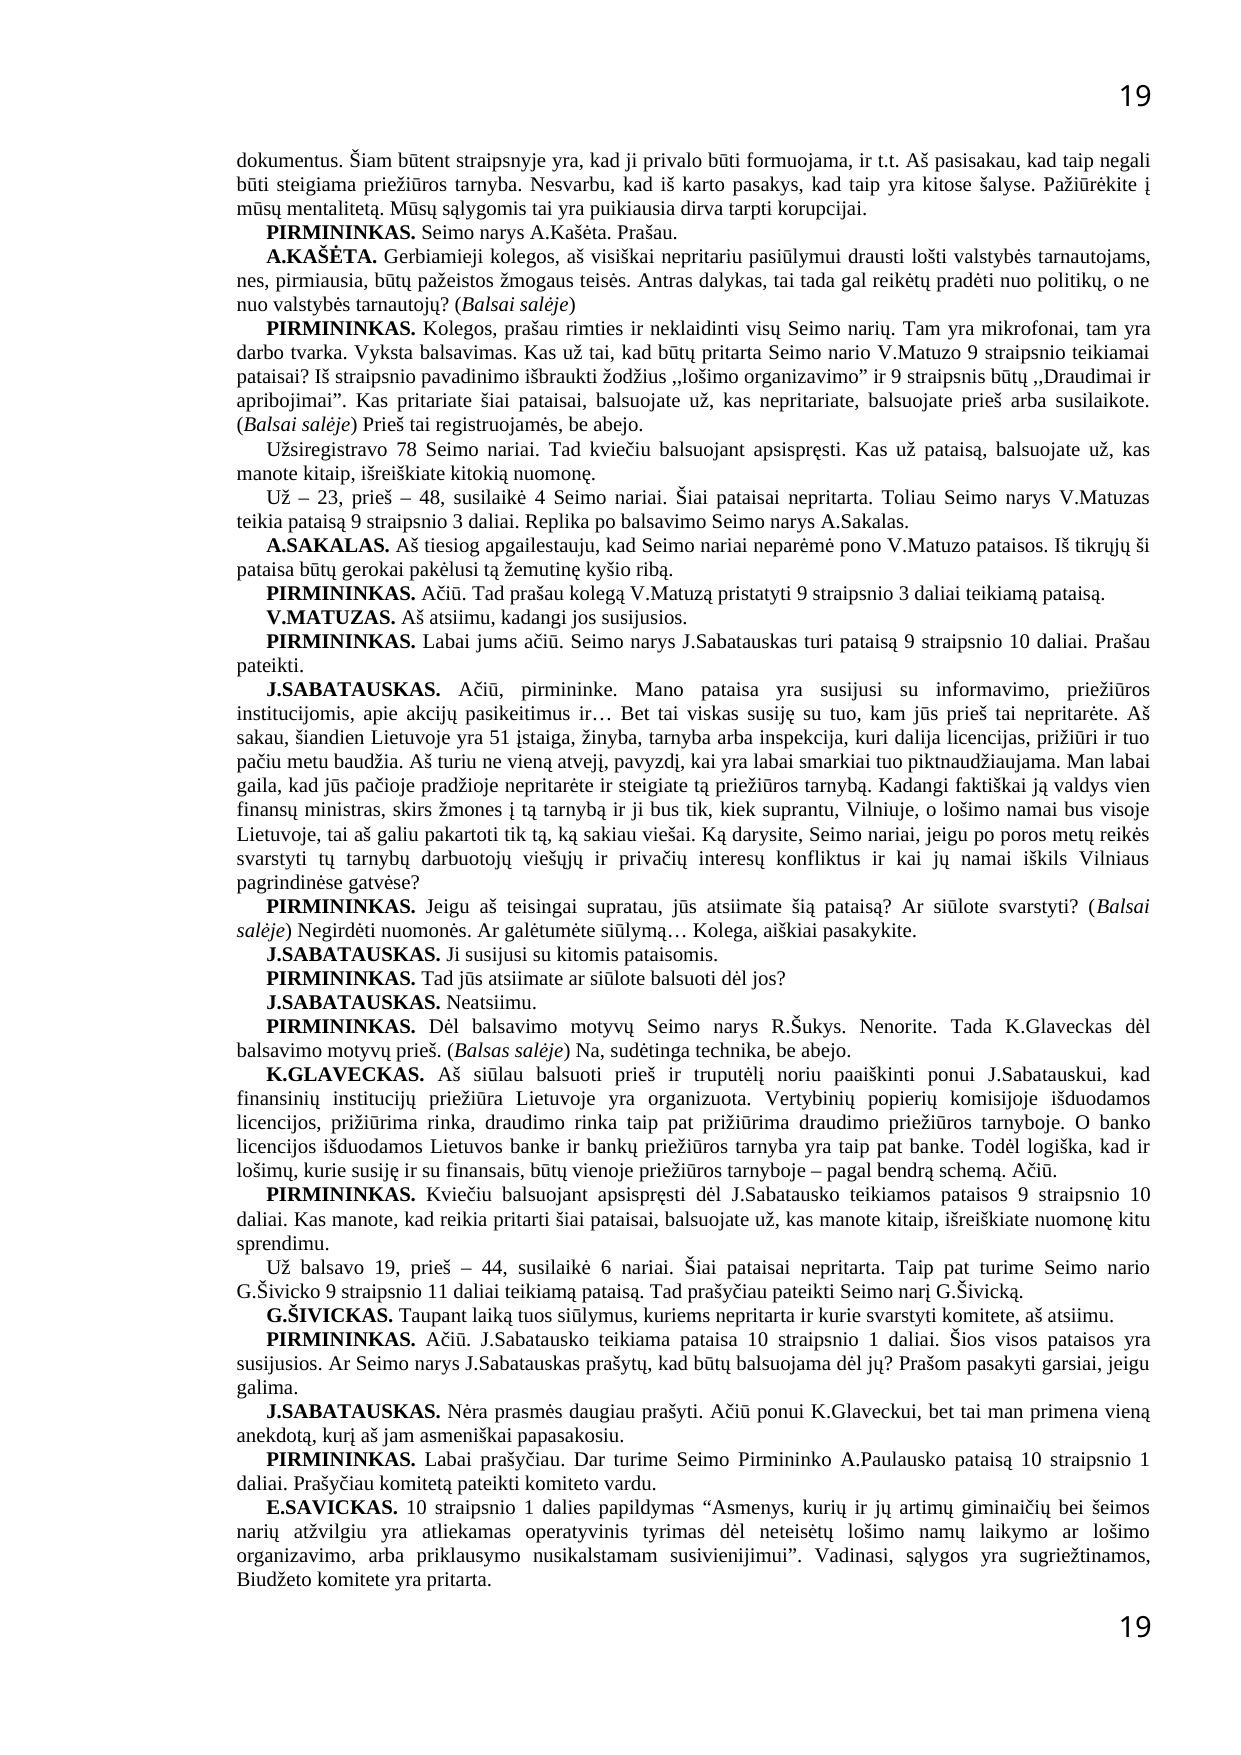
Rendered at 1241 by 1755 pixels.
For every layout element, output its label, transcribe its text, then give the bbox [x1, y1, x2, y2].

text dokumentus. Šiam būtent straipsnyje yra, kad ji privalo būti formuojama, ir t.t. Aš pasisakau, kad taip negali būti steigiama priežiūros tarnyba. Nesvarbu, kad iš karto pasakys, kad taip yra kitose šalyse. Pažiūrėkite į mūsų mentalitetą. Mūsų sąlygomis tai yra puikiausia dirva tarpti korupcijai. [236, 148, 1152, 220]
text PIRMININKAS. Labai jums ačiū. Seimo narys J.Sabatauskas turi pataisą 9 straipsnio 10 daliai. Prašau pateikti. [236, 629, 1152, 677]
text A.SAKALAS. Aš tiesiog apgailestauju, kad Seimo nariai neparėmė pono V.Matuzo pataisos. Iš tikrųjų ši pataisa būtų gerokai pakėlusi tą žemutinę kyšio ribą. [236, 533, 1152, 581]
text PIRMININKAS. Jeigu aš teisingai supratau, jūs atsiimate šią pataisą? Ar siūlote svarstyti? (Balsai salėje) Negirdėti nuomonės. Ar galėtumėte siūlymą… Kolega, aiškiai pasakykite. [236, 894, 1152, 942]
text E.SAVICKAS. 10 straipsnio 1 dalies papildymas “Asmenys, kurių ir jų artimų giminaičių bei šeimos narių atžvilgiu yra atliekamas operatyvinis tyrimas dėl neteisėtų lošimo namų laikymo ar lošimo organizavimo, arba priklausymo nusikalstamam susivienijimui”. Vadinasi, sąlygos yra sugriežtinamos, Biudžeto komitete yra pritarta. [236, 1495, 1152, 1591]
text A.KAŠĖTA. Gerbiamieji kolegos, aš visiškai nepritariu pasiūlymui drausti lošti valstybės tarnautojams, nes, pirmiausia, būtų pažeistos žmogaus teisės. Antras dalykas, tai tada gal reikėtų pradėti nuo politikų, o ne nuo valstybės tarnautojų? (Balsai salėje) [236, 244, 1152, 316]
text J.SABATAUSKAS. Ačiū, pirmininke. Mano pataisa yra susijusi su informavimo, priežiūros institucijomis, apie akcijų pasikeitimus ir… Bet tai viskas susiję su tuo, kam jūs prieš tai nepritarėte. Aš sakau, šiandien Lietuvoje yra 51 įstaiga, žinyba, tarnyba arba inspekcija, kuri dalija licencijas, prižiūri ir tuo pačiu metu baudžia. Aš turiu ne vieną atvejį, pavyzdį, kai yra labai smarkiai tuo piktnaudžiaujama. Man labai gaila, kad jūs pačioje pradžioje nepritarėte ir steigiate tą priežiūros tarnybą. Kadangi faktiškai ją valdys vien finansų ministras, skirs žmones į tą tarnybą ir ji bus tik, kiek suprantu, Vilniuje, o lošimo namai bus visoje Lietuvoje, tai aš galiu pakartoti tik tą, ką sakiau viešai. Ką darysite, Seimo nariai, jeigu po poros metų reikės svarstyti tų tarnybų darbuotojų viešųjų ir privačių interesų konfliktus ir kai jų namai iškils Vilniaus pagrindinėse gatvėse? [236, 677, 1152, 894]
text J.SABATAUSKAS. Nėra prasmės daugiau prašyti. Ačiū ponui K.Glaveckui, bet tai man primena vieną anekdotą, kurį aš jam asmeniškai papasakosiu. [236, 1399, 1152, 1447]
text Už – 23, prieš – 48, susilaikė 4 Seimo nariai. Šiai pataisai nepritarta. Toliau Seimo narys V.Matuzas teikia pataisą 9 straipsnio 3 daliai. Replika po balsavimo Seimo narys A.Sakalas. [236, 484, 1152, 533]
text K.GLAVECKAS. Aš siūlau balsuoti prieš ir truputėlį noriu paaiškinti ponui J.Sabatauskui, kad finansinių institucijų priežiūra Lietuvoje yra organizuota. Vertybinių popierių komisijoje išduodamos licencijos, prižiūrima rinka, draudimo rinka taip pat prižiūrima draudimo priežiūros tarnyboje. O banko licencijos išduodamos Lietuvos banke ir bankų priežiūros tarnyba yra taip pat banke. Todėl logiška, kad ir lošimų, kurie susiję ir su finansais, būtų vienoje priežiūros tarnyboje – pagal bendrą schemą. Ačiū. [236, 1062, 1152, 1182]
text PIRMININKAS. Seimo narys A.Kašėta. Prašau. [236, 220, 1152, 244]
text Už balsavo 19, prieš – 44, susilaikė 6 nariai. Šiai pataisai nepritarta. Taip pat turime Seimo nario G.Šivicko 9 straipsnio 11 daliai teikiamą pataisą. Tad prašyčiau pateikti Seimo narį G.Šivicką. [236, 1254, 1152, 1303]
text PIRMININKAS. Kviečiu balsuojant apsispręsti dėl J.Sabatausko teikiamos pataisos 9 straipsnio 10 daliai. Kas manote, kad reikia pritarti šiai pataisai, balsuojate už, kas manote kitaip, išreiškiate nuomonę kitu sprendimu. [236, 1182, 1152, 1254]
text J.SABATAUSKAS. Ji susijusi su kitomis pataisomis. [236, 942, 1152, 966]
text Užsiregistravo 78 Seimo nariai. Tad kviečiu balsuojant apsispręsti. Kas už pataisą, balsuojate už, kas manote kitaip, išreiškiate kitokią nuomonę. [236, 436, 1152, 484]
text PIRMININKAS. Labai prašyčiau. Dar turime Seimo Pirmininko A.Paulausko pataisą 10 straipsnio 1 daliai. Prašyčiau komitetą pateikti komiteto vardu. [236, 1447, 1152, 1495]
text G.ŠIVICKAS. Taupant laiką tuos siūlymus, kuriems nepritarta ir kurie svarstyti komitete, aš atsiimu. [236, 1303, 1152, 1327]
text PIRMININKAS. Tad jūs atsiimate ar siūlote balsuoti dėl jos? [236, 966, 1152, 990]
text V.MATUZAS. Aš atsiimu, kadangi jos susijusios. [236, 605, 1152, 629]
text PIRMININKAS. Dėl balsavimo motyvų Seimo narys R.Šukys. Nenorite. Tada K.Glaveckas dėl balsavimo motyvų prieš. (Balsas salėje) Na, sudėtinga technika, be abejo. [236, 1014, 1152, 1062]
text PIRMININKAS. Ačiū. Tad prašau kolegą V.Matuzą pristatyti 9 straipsnio 3 daliai teikiamą pataisą. [236, 581, 1152, 605]
text PIRMININKAS. Ačiū. J.Sabatausko teikiama pataisa 10 straipsnio 1 daliai. Šios visos pataisos yra susijusios. Ar Seimo narys J.Sabatauskas prašytų, kad būtų balsuojama dėl jų? Prašom pasakyti garsiai, jeigu galima. [236, 1327, 1152, 1399]
text PIRMININKAS. Kolegos, prašau rimties ir neklaidinti visų Seimo narių. Tam yra mikrofonai, tam yra darbo tvarka. Vyksta balsavimas. Kas už tai, kad būtų pritarta Seimo nario V.Matuzo 9 straipsnio teikiamai pataisai? Iš straipsnio pavadinimo išbraukti žodžius ,,lošimo organizavimo” ir 9 straipsnis būtų ,,Draudimai ir apribojimai”. Kas pritariate šiai pataisai, balsuojate už, kas nepritariate, balsuojate prieš arba susilaikote. (Balsai salėje) Prieš tai registruojamės, be abejo. [236, 316, 1152, 436]
text J.SABATAUSKAS. Neatsiimu. [236, 990, 1152, 1014]
